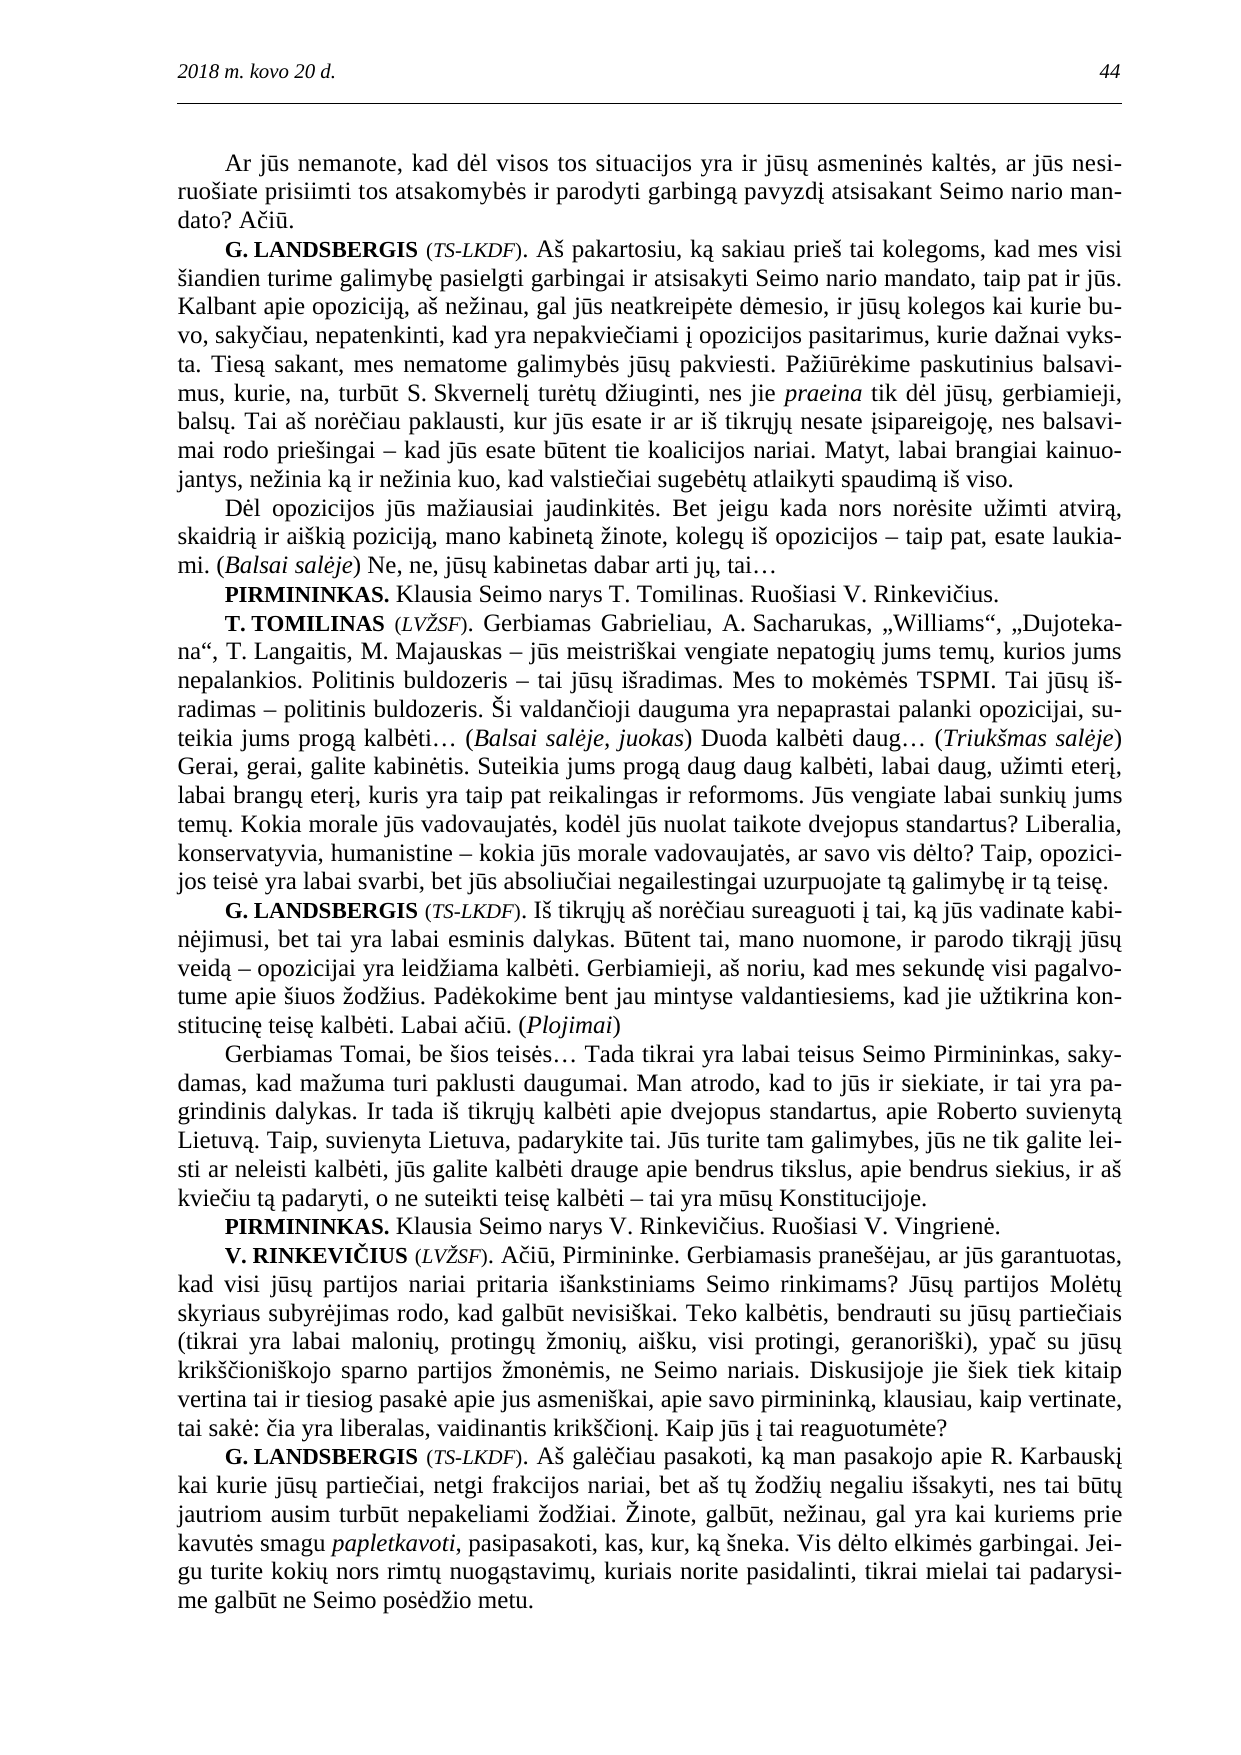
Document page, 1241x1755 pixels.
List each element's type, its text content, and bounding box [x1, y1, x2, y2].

text G. LANDSBERGIS (TS-LKDF). Aš pa­kar­to­siu, ką sa­kiau prieš tai ko­le­goms, kad mes vi­si šian­dien tu­ri­me ga­li­my­bę pa­si­elg­ti gar­bin­gai ir at­si­sa­ky­ti Sei­mo na­rio man­da­to, taip pat ir jūs. Kal­bant apie opo­zi­ci­ją, aš ne­ži­nau, gal jūs ne­at­krei­pė­te dė­me­sio, ir jū­sų ko­le­gos kai ku­rie bu­vo, sa­ky­čiau, ne­pa­ten­kin­ti, kad yra ne­pa­kvie­čia­mi į opo­zi­ci­jos pa­si­ta­ri­mus, ku­rie daž­nai vyk­s­ta. Tie­są sa­kant, mes ne­ma­to­me ga­li­my­bės jū­sų pa­kvies­ti. Pa­žiū­rė­ki­me paskutinius bal­sa­vi­mus, ku­rie, na, tur­būt S. Skver­ne­lį tu­rė­tų džiu­gin­ti, nes jie pra­ei­na tik dėl jū­sų, ger­bia­mie­ji, bal­sų. Tai aš no­rė­čiau pa­klaus­ti, kur jūs esa­te ir ar iš tik­rų­jų ne­sa­te įsi­pa­rei­go­ję, nes bal­sa­vi­mai ro­do prie­šin­gai – kad jūs esa­te bū­tent tie ko­a­li­ci­jos na­riai. Ma­tyt, la­bai bran­giai kai­nuo­jan­tys, ne­ži­nia ką ir ne­ži­nia kuo, kad vals­tie­čiai su­ge­bė­tų at­lai­ky­ti spau­di­mą iš vi­so. [177, 234, 1122, 493]
text Ar jūs ne­ma­no­te, kad dėl vi­sos tos si­tu­a­ci­jos yra ir jū­sų as­me­ni­nės kal­tės, ar jūs ne­si­ruo­šia­te pri­si­im­ti tos at­sa­ko­my­bės ir pa­ro­dy­ti gar­bin­gą pa­vyz­dį at­si­sa­kant Sei­mo na­rio man­da­to? Ačiū. [177, 148, 1122, 234]
text PIRMININKAS. Klau­sia Sei­mo na­rys T. To­mi­li­nas. Ruo­šia­si V. Rin­ke­vi­čius. [177, 579, 1122, 608]
text PIRMININKAS. Klau­sia Sei­mo na­rys V. Rin­ke­vi­čius. Ruo­šia­si V. Ving­rie­nė. [177, 1211, 1122, 1240]
text Ger­bia­mas To­mai, be šios tei­sės… Ta­da tik­rai yra la­bai tei­sus Sei­mo Pir­mi­nin­kas, sa­ky­da­mas, kad ma­žu­ma tu­ri pa­klus­ti dau­gu­mai. Man at­ro­do, kad to jūs ir sie­kia­te, ir tai yra pa­grin­di­nis da­ly­kas. Ir ta­da iš tik­rų­jų kal­bė­ti apie dve­jo­pus stan­dar­tus, apie Ro­ber­to su­vie­ny­tą Lie­tu­vą. Taip, su­vie­ny­ta Lie­tu­va, pa­da­ry­ki­te tai. Jūs tu­ri­te tam ga­li­my­bes, jūs ne tik ga­li­te lei­s­ti ar ne­leis­ti kal­bė­ti, jūs ga­li­te kal­bė­ti drau­ge apie ben­drus tiks­lus, apie ben­drus sie­kius, ir aš kvie­čiu tą pa­da­ry­ti, o ne su­teik­ti tei­sę kal­bė­ti – tai yra mū­sų Kon­sti­tu­ci­jo­je. [177, 1039, 1122, 1211]
text G. LANDSBERGIS (TS-LKDF). Iš tik­rų­jų aš no­rė­čiau su­re­a­guo­ti į tai, ką jūs va­di­na­te ka­bi­nė­ji­mu­si, bet tai yra la­bai es­mi­nis da­ly­kas. Bū­tent tai, ma­no nuo­mo­ne, ir pa­ro­do tik­rą­jį jū­sų vei­dą – opo­zi­ci­jai yra lei­džia­ma kal­bė­ti. Ger­bia­mie­ji, aš no­riu, kad mes se­kun­dę vi­si pa­gal­vo­tu­me apie šiuos žo­džius. Pa­dė­ko­ki­me bent jau min­ty­se val­dan­tie­siems, kad jie už­tik­ri­na kon­sti­tu­ci­nę tei­sę kal­bė­ti. La­bai ačiū. (Plo­ji­mai) [177, 895, 1122, 1039]
text G. LANDSBERGIS (TS-LKDF). Aš ga­lė­čiau pa­sa­ko­ti, ką man pa­sa­ko­jo apie R. Kar­baus­kį kai ku­rie jū­sų par­tie­čiai, net­gi frak­ci­jos na­riai, bet aš tų žo­džių ne­ga­liu iš­sa­ky­ti, nes tai bū­tų jaut­riom au­sim tur­būt ne­pa­ke­lia­mi žo­džiai. Ži­no­te, gal­būt, ne­ži­nau, gal yra kai ku­riems prie ka­vu­tės sma­gu pa­plet­ka­vo­ti, pa­si­pa­sa­ko­ti, kas, kur, ką šne­ka. Vis dėl­to el­ki­mės gar­bin­gai. Jei­gu tu­ri­te ko­kių nors rim­tų nuo­gąs­ta­vi­mų, ku­riais no­ri­te pa­si­da­lin­ti, tik­rai mie­lai tai pa­da­ry­si­me gal­būt ne Sei­mo po­sė­džio me­tu. [177, 1441, 1122, 1614]
text V. RINKEVIČIUS (LVŽSF). Ačiū, Pir­mi­nin­ke. Ger­bia­ma­sis pra­ne­šė­jau, ar jūs ga­ran­tuo­tas, kad vi­si jū­sų par­ti­jos na­riai pri­ta­ria iš­anks­ti­niams Sei­mo rin­ki­mams? Jū­sų par­ti­jos Mo­lė­tų sky­riaus su­by­rė­ji­mas ro­do, kad gal­būt ne­vi­siš­kai. Te­ko kal­bė­tis, ben­drau­ti su jū­sų par­tie­čiais (tik­rai yra la­bai ma­lo­nių, pro­tin­gų žmo­nių, aiš­ku, vi­si pro­tin­gi, ge­ra­no­riš­ki), ypač su jū­sų krikš­čio­niš­ko­jo spar­no par­ti­jos žmo­nė­mis, ne Sei­mo na­riais. Dis­ku­si­jo­je jie šiek tiek ki­taip ver­ti­na tai ir tie­siog pa­sa­kė apie jus as­me­niš­kai, apie sa­vo pir­mi­nin­ką, klau­siau, kaip ver­ti­na­te, tai sa­kė: čia yra li­be­ra­las, vai­di­nan­tis krikš­čio­nį. Kaip jūs į tai re­a­guo­tu­mė­te? [177, 1240, 1122, 1441]
text Dėl opo­zi­ci­jos jūs ma­žiau­siai jau­din­ki­tės. Bet jei­gu ka­da nors no­rė­si­te už­im­ti at­vi­rą, skaid­rią ir aiš­kią po­zi­ci­ją, ma­no ka­bi­ne­tą ži­no­te, ko­le­gų iš opo­zi­ci­jos – taip pat, esa­te lau­kia­mi. (Bal­sai sa­lė­je) Ne, ne, jū­sų ka­bi­ne­tas da­bar ar­ti jų, tai… [177, 493, 1122, 579]
text T. TOMILINAS (LVŽSF). Ger­bia­mas Gab­rie­liau, A. Sa­cha­ru­kas, „Wil­liams“, „Du­jo­te­ka­na“, T. Lan­gai­tis, M. Ma­jaus­kas – jūs meist­riš­kai ven­gia­te ne­pa­to­gių jums te­mų, ku­rios jums ne­pa­lan­kios. Po­li­ti­nis bul­do­ze­ris – tai jū­sų iš­ra­di­mas. Mes to mo­kė­mės TSPMI. Tai jū­sų iš­radi­mas – po­li­ti­nis bul­do­ze­ris. Ši val­dan­čio­ji dau­gu­ma yra ne­pa­pras­tai pa­lan­ki opo­zi­ci­jai, su­tei­kia jums pro­gą kal­bė­ti… (Bal­sai sa­lė­je, juo­kas) Duo­da kal­bė­ti daug… (Triukš­mas sa­lė­je) Ge­rai, ge­rai, ga­li­te ka­bi­nė­tis. Su­tei­kia jums pro­gą daug daug kal­bė­ti, la­bai daug, už­im­ti ete­rį, la­bai bran­gų ete­rį, ku­ris yra taip pat rei­ka­lin­gas ir re­for­moms. Jūs ven­gia­te la­bai sun­kių jums te­mų. Ko­kia mo­ra­le jūs va­do­vau­ja­tės, ko­dėl jūs nuo­lat tai­ko­te dve­jo­pus stan­dar­tus? Li­be­ra­lia, kon­ser­va­ty­via, hu­ma­nis­ti­ne – ko­kia jūs mo­ra­le va­do­vau­ja­tės, ar sa­vo vis dėl­to? Taip, opo­zi­ci­jos tei­sė yra la­bai svar­bi, bet jūs ab­so­liu­čiai ne­gai­les­tin­gai uzur­puo­ja­te tą ga­li­my­bę ir tą tei­sę. [177, 608, 1122, 895]
